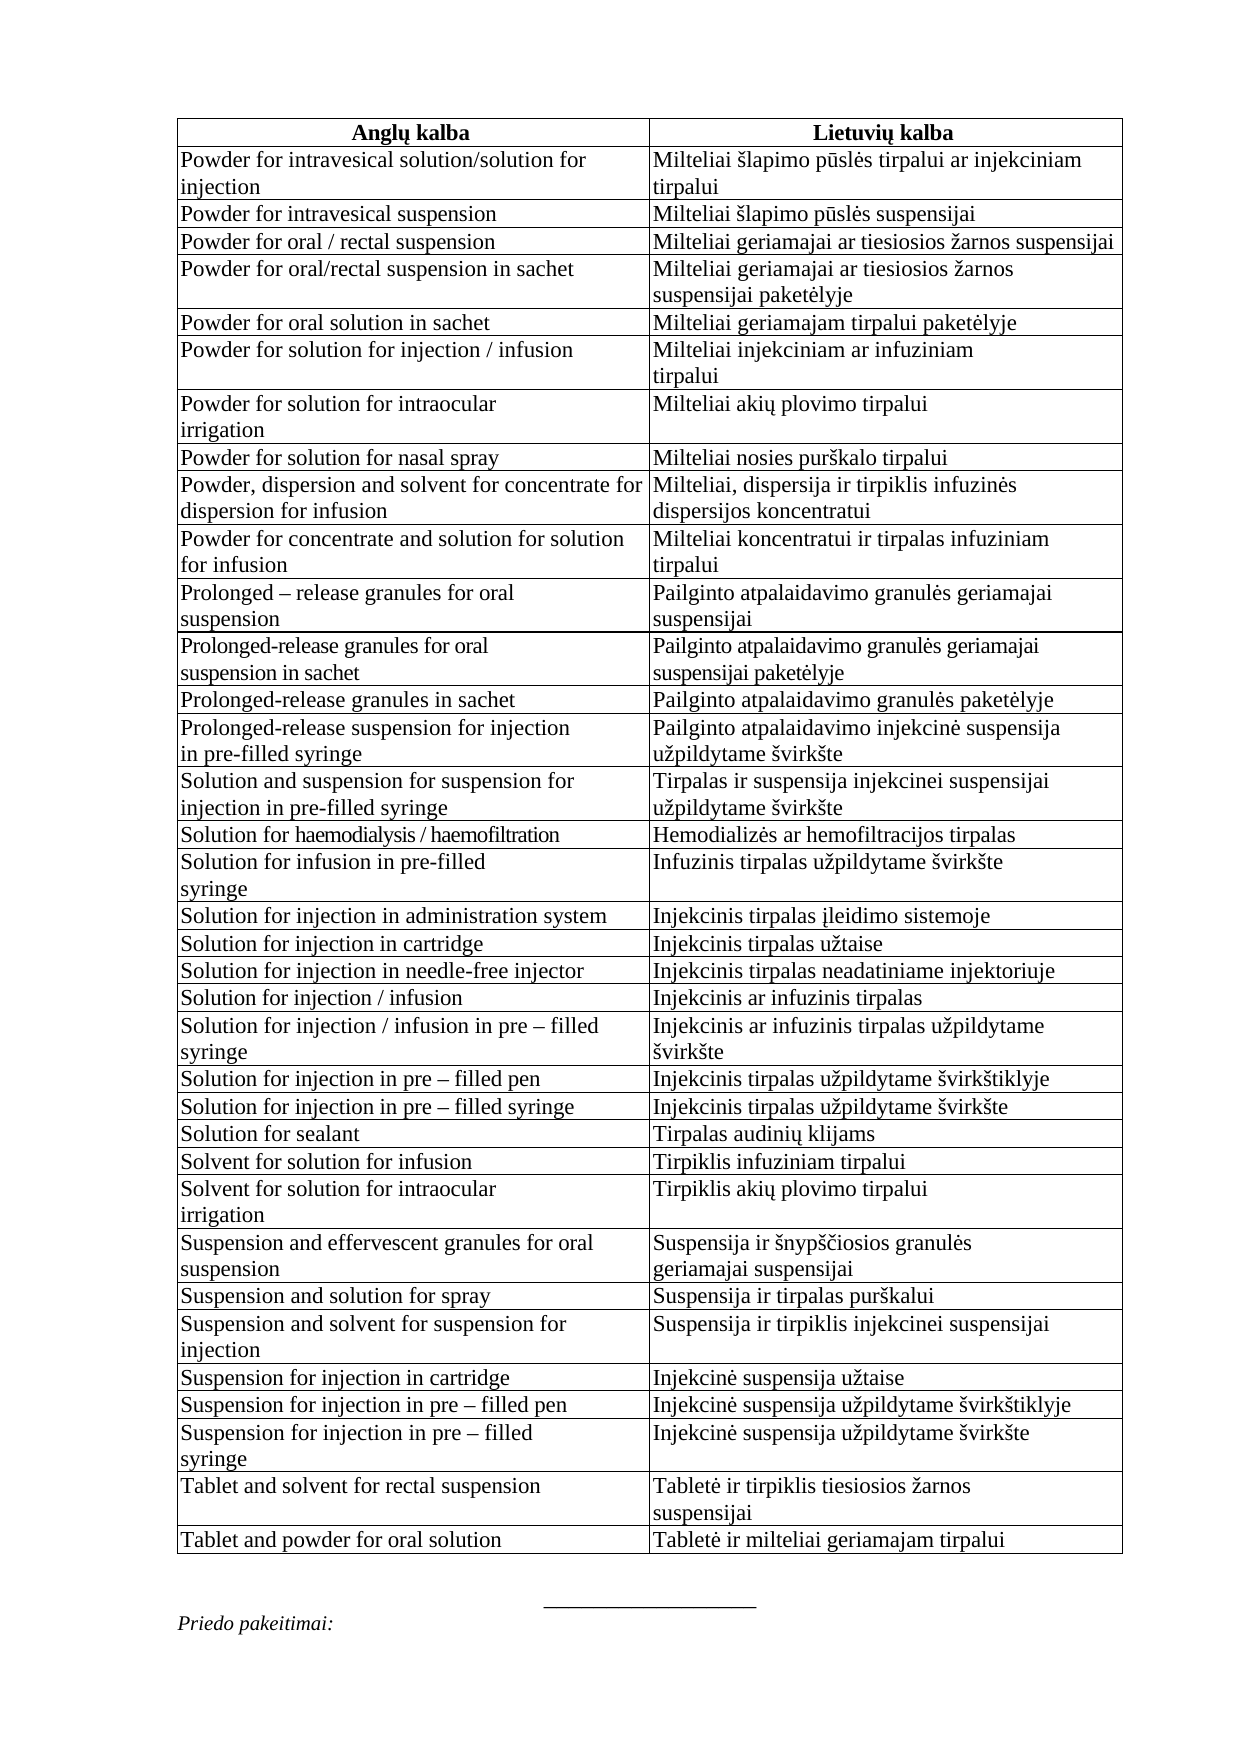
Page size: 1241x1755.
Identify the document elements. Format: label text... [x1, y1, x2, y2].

table_cell Suspension and effervescent granules for oral suspension [178, 1229, 649, 1282]
table_cell Pailginto atpalaidavimo injekcinė suspensija užpildytame švirkšte [650, 714, 1122, 766]
table_cell Suspensija ir šnypščiosios granulės geriamajai suspensijai [650, 1229, 1122, 1282]
table_cell Powder for solution for intraocular irrigation [178, 390, 649, 443]
table_header Lietuvių kalba [650, 119, 1122, 146]
table_cell Powder for solution for injection / infusion [178, 336, 649, 389]
table_cell Milteliai akių plovimo tirpalui [650, 390, 1122, 443]
table_cell Solution for injection in needle-free injector [178, 957, 649, 983]
table_cell Milteliai šlapimo pūslės tirpalui ar injekciniam tirpalui [650, 147, 1122, 199]
table_cell Milteliai injekciniam ar infuziniam tirpalui [650, 336, 1122, 389]
table_cell Prolonged – release granules for oral suspension [178, 579, 649, 631]
table_cell Powder for oral solution in sachet [178, 309, 649, 335]
table_cell Milteliai šlapimo pūslės suspensijai [650, 200, 1122, 227]
table_cell Hemodializės ar hemofiltracijos tirpalas [650, 821, 1122, 847]
table_cell Solution for injection in pre – filled pen [178, 1066, 649, 1092]
table_cell Solution for infusion in pre-filled syringe [178, 849, 649, 901]
table_cell Solution for haemodialysis / haemofiltration [178, 821, 649, 847]
table_cell Infuzinis tirpalas užpildytame švirkšte [650, 849, 1122, 901]
table_cell Suspension for injection in cartridge [178, 1364, 649, 1390]
table_cell Pailginto atpalaidavimo granulės geriamajai suspensijai paketėlyje [650, 633, 1122, 685]
text _________________ [177, 1582, 1122, 1611]
table_cell Solution for injection / infusion in pre – filled syringe [178, 1012, 649, 1064]
table_cell Milteliai geriamajai ar tiesiosios žarnos suspensijai [650, 228, 1122, 254]
table_cell Solution and suspension for suspension for injection in pre-filled syringe [178, 767, 649, 820]
table_cell Milteliai koncentratui ir tirpalas infuziniam tirpalui [650, 525, 1122, 578]
table_cell Powder for oral / rectal suspension [178, 228, 649, 254]
table_cell Suspensija ir tirpiklis injekcinei suspensijai [650, 1310, 1122, 1363]
table_cell Powder for concentrate and solution for solution for infusion [178, 525, 649, 578]
table_cell Prolonged-release granules in sachet [178, 686, 649, 712]
table_cell Injekcinis tirpalas neadatiniame injektoriuje [650, 957, 1122, 983]
table_cell Tirpiklis infuziniam tirpalui [650, 1148, 1122, 1174]
table_header Anglų kalba [178, 119, 649, 146]
table_cell Tabletė ir milteliai geriamajam tirpalui [650, 1526, 1122, 1552]
table_cell Injekcinė suspensija užpildytame švirkšte [650, 1419, 1122, 1471]
table_cell Powder for solution for nasal spray [178, 444, 649, 470]
table_cell Powder, dispersion and solvent for concentrate for dispersion for infusion [178, 471, 649, 524]
table_cell Milteliai nosies purškalo tirpalui [650, 444, 1122, 470]
table_cell Injekcinis ar infuzinis tirpalas užpildytame švirkšte [650, 1012, 1122, 1064]
table_cell Solvent for solution for intraocular irrigation [178, 1175, 649, 1228]
table_cell Solution for injection in administration system [178, 902, 649, 928]
table_cell Pailginto atpalaidavimo granulės geriamajai suspensijai [650, 579, 1122, 631]
table_cell Tirpalas ir suspensija injekcinei suspensijai užpildytame švirkšte [650, 767, 1122, 820]
text Priedo pakeitimai: [177, 1611, 1122, 1635]
table_cell Powder for intravesical suspension [178, 200, 649, 227]
table_cell Suspension and solution for spray [178, 1283, 649, 1309]
table_cell Solution for injection in cartridge [178, 930, 649, 956]
table_cell Injekcinis tirpalas užpildytame švirkšte [650, 1093, 1122, 1119]
table_cell Solution for injection in pre – filled syringe [178, 1093, 649, 1119]
table_cell Tirpalas audinių klijams [650, 1120, 1122, 1147]
table_cell Prolonged-release suspension for injection in pre-filled syringe [178, 714, 649, 766]
table_cell Injekcinis ar infuzinis tirpalas [650, 984, 1122, 1011]
table_cell Suspensija ir tirpalas purškalui [650, 1283, 1122, 1309]
table_cell Tablet and powder for oral solution [178, 1526, 649, 1552]
table_cell Powder for intravesical solution/solution for injection [178, 147, 649, 199]
table_cell Injekcinė suspensija užtaise [650, 1364, 1122, 1390]
table_cell Solution for sealant [178, 1120, 649, 1147]
table_cell Milteliai geriamajai ar tiesiosios žarnos suspensijai paketėlyje [650, 255, 1122, 308]
table_cell Milteliai, dispersija ir tirpiklis infuzinės dispersijos koncentratui [650, 471, 1122, 524]
table_cell Injekcinis tirpalas įleidimo sistemoje [650, 902, 1122, 928]
table_cell Tabletė ir tirpiklis tiesiosios žarnos suspensijai [650, 1472, 1122, 1525]
table_cell Prolonged-release granules for oral suspension in sachet [178, 633, 649, 685]
table_cell Powder for oral/rectal suspension in sachet [178, 255, 649, 308]
table_cell Injekcinis tirpalas užtaise [650, 930, 1122, 956]
table_cell Injekcinis tirpalas užpildytame švirkštiklyje [650, 1066, 1122, 1092]
table_cell Solution for injection / infusion [178, 984, 649, 1011]
table_cell Injekcinė suspensija užpildytame švirkštiklyje [650, 1391, 1122, 1417]
table_cell Tirpiklis akių plovimo tirpalui [650, 1175, 1122, 1228]
table_cell Suspension for injection in pre – filled pen [178, 1391, 649, 1417]
table_cell Milteliai geriamajam tirpalui paketėlyje [650, 309, 1122, 335]
table_cell Suspension for injection in pre – filled syringe [178, 1419, 649, 1471]
table_cell Tablet and solvent for rectal suspension [178, 1472, 649, 1525]
table_cell Pailginto atpalaidavimo granulės paketėlyje [650, 686, 1122, 712]
table_cell Suspension and solvent for suspension for injection [178, 1310, 649, 1363]
table_cell Solvent for solution for infusion [178, 1148, 649, 1174]
